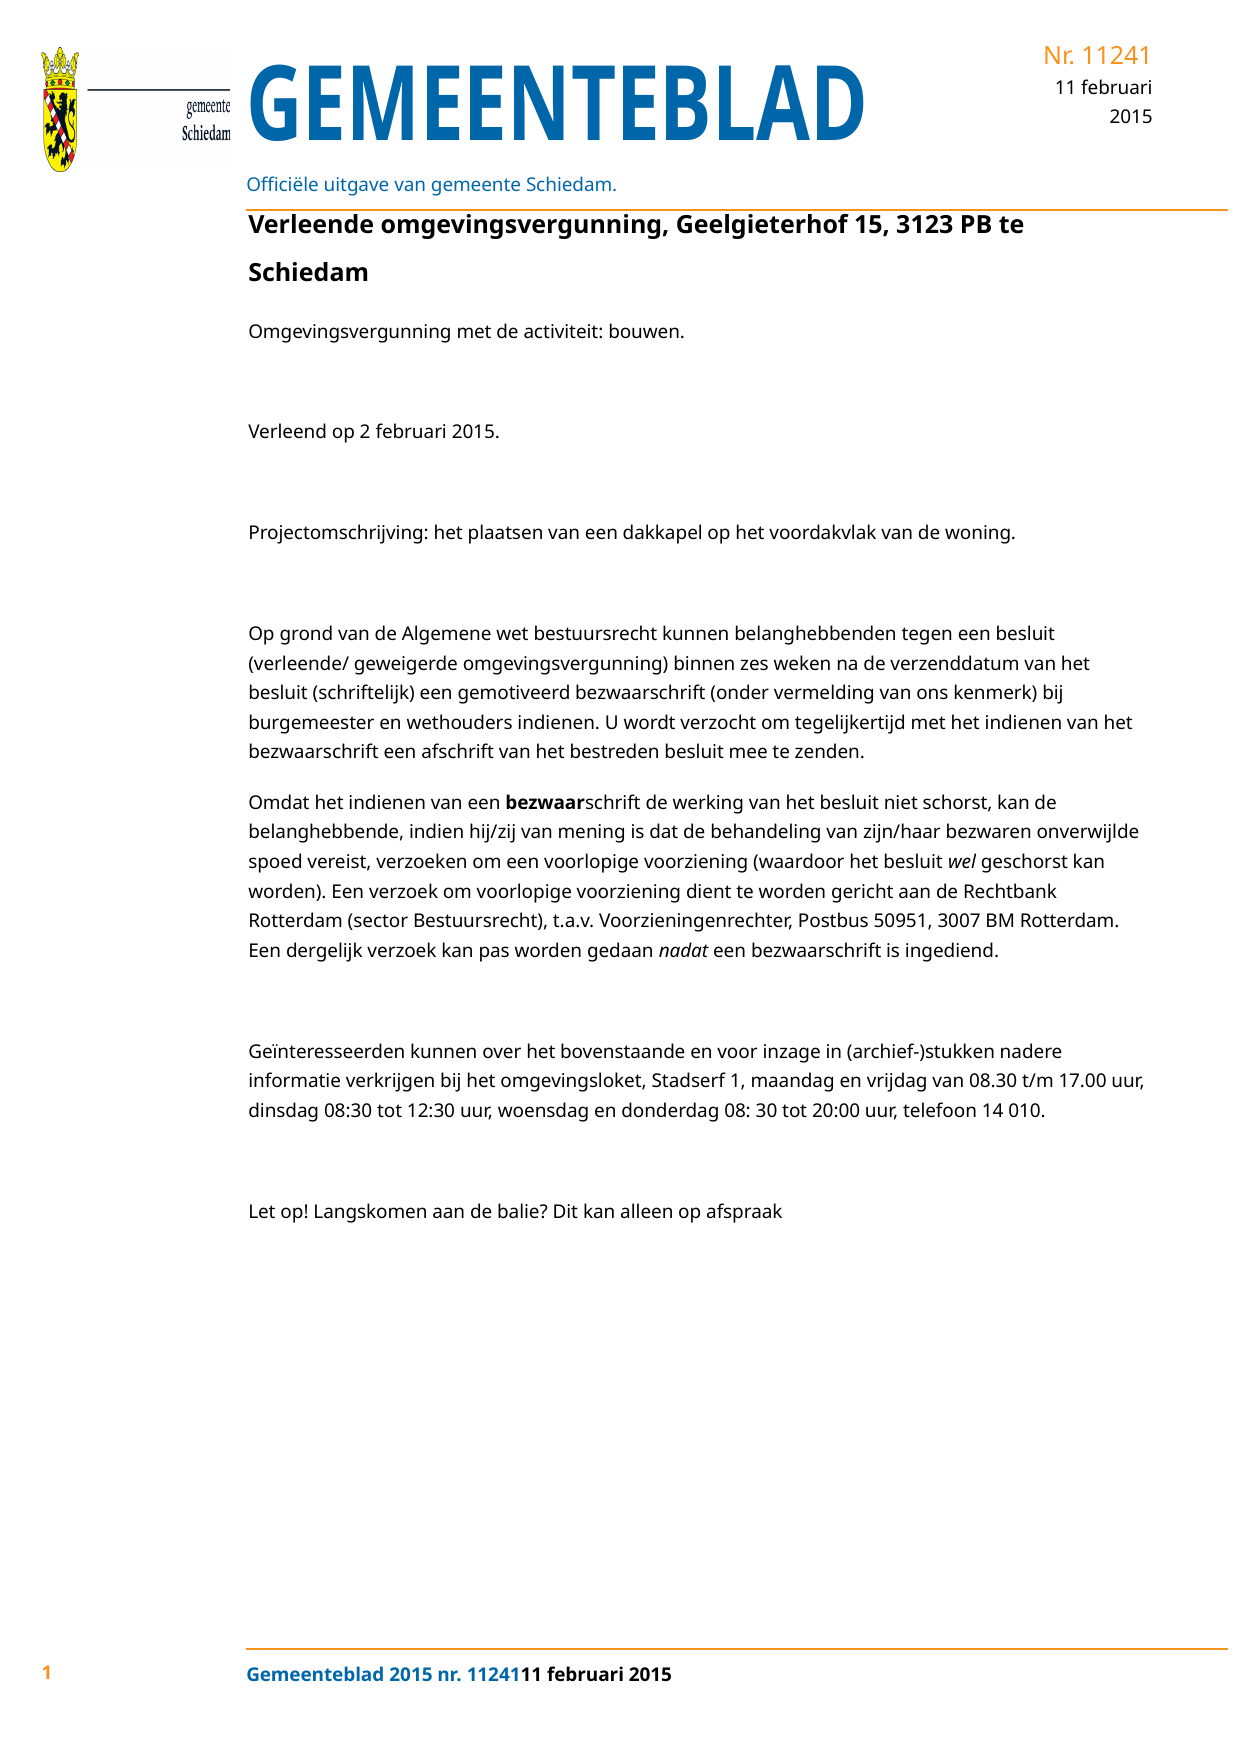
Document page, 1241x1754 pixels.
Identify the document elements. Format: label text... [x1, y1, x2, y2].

text Omgevingsvergunning met de activiteit: bouwen. [248, 318, 1152, 344]
text Verleend op 2 februari 2015. [248, 419, 1152, 444]
text Let op! Langskomen aan de balie? Dit kan alleen op afspraak [248, 1198, 1152, 1224]
picture [41, 47, 231, 172]
text Omdat het indienen van een bezwaarschrift de werking van het besluit niet schorst, kan de belanghebbende, indien hij/zij van mening is dat de behandeling van zijn/haar bezwaren onverwijlde spoed vereist, verzoeken om een voorlopige voorziening (waardoor het besluit wel geschorst kan worden). Een verzoek om voorlopige voorziening dient te worden gericht aan de Rechtbank Rotterdam (sector Bestuursrecht), t.a.v. Voorzieningenrechter, Postbus 50951, 3007 BM Rotterdam. Een dergelijk verzoek kan pas worden gedaan nadat een bezwaarschrift is ingediend. [248, 789, 1152, 963]
text Geïnteresseerden kunnen over het bovenstaande en voor inzage in (archief-)stukken nadere informatie verkrijgen bij het omgevingsloket, Stadserf 1, maandag en vrijdag van 08.30 t/m 17.00 uur, dinsdag 08:30 tot 12:30 uur, woensdag en donderdag 08: 30 tot 20:00 uur, telefoon 14 010. [248, 1038, 1152, 1123]
text Op grond van de Algemene wet bestuursrecht kunnen belanghebbenden tegen een besluit (verleende/ geweigerde omgevingsvergunning) binnen zes weken na de verzenddatum van het besluit (schriftelijk) een gemotiveerd bezwaarschrift (onder vermelding van ons kenmerk) bij burgemeester en wethouders indienen. U wordt verzocht om tegelijkertijd met het indienen van het bezwaarschrift een afschrift van het bestreden besluit mee te zenden. [248, 620, 1152, 764]
text Verleende omgevingsvergunning, Geelgieterhof 15, 3123 PB te Schiedam [248, 211, 1152, 288]
text Projectomschrijving: het plaatsen van een dakkapel op het voordakvlak van de woning. [248, 519, 1152, 545]
